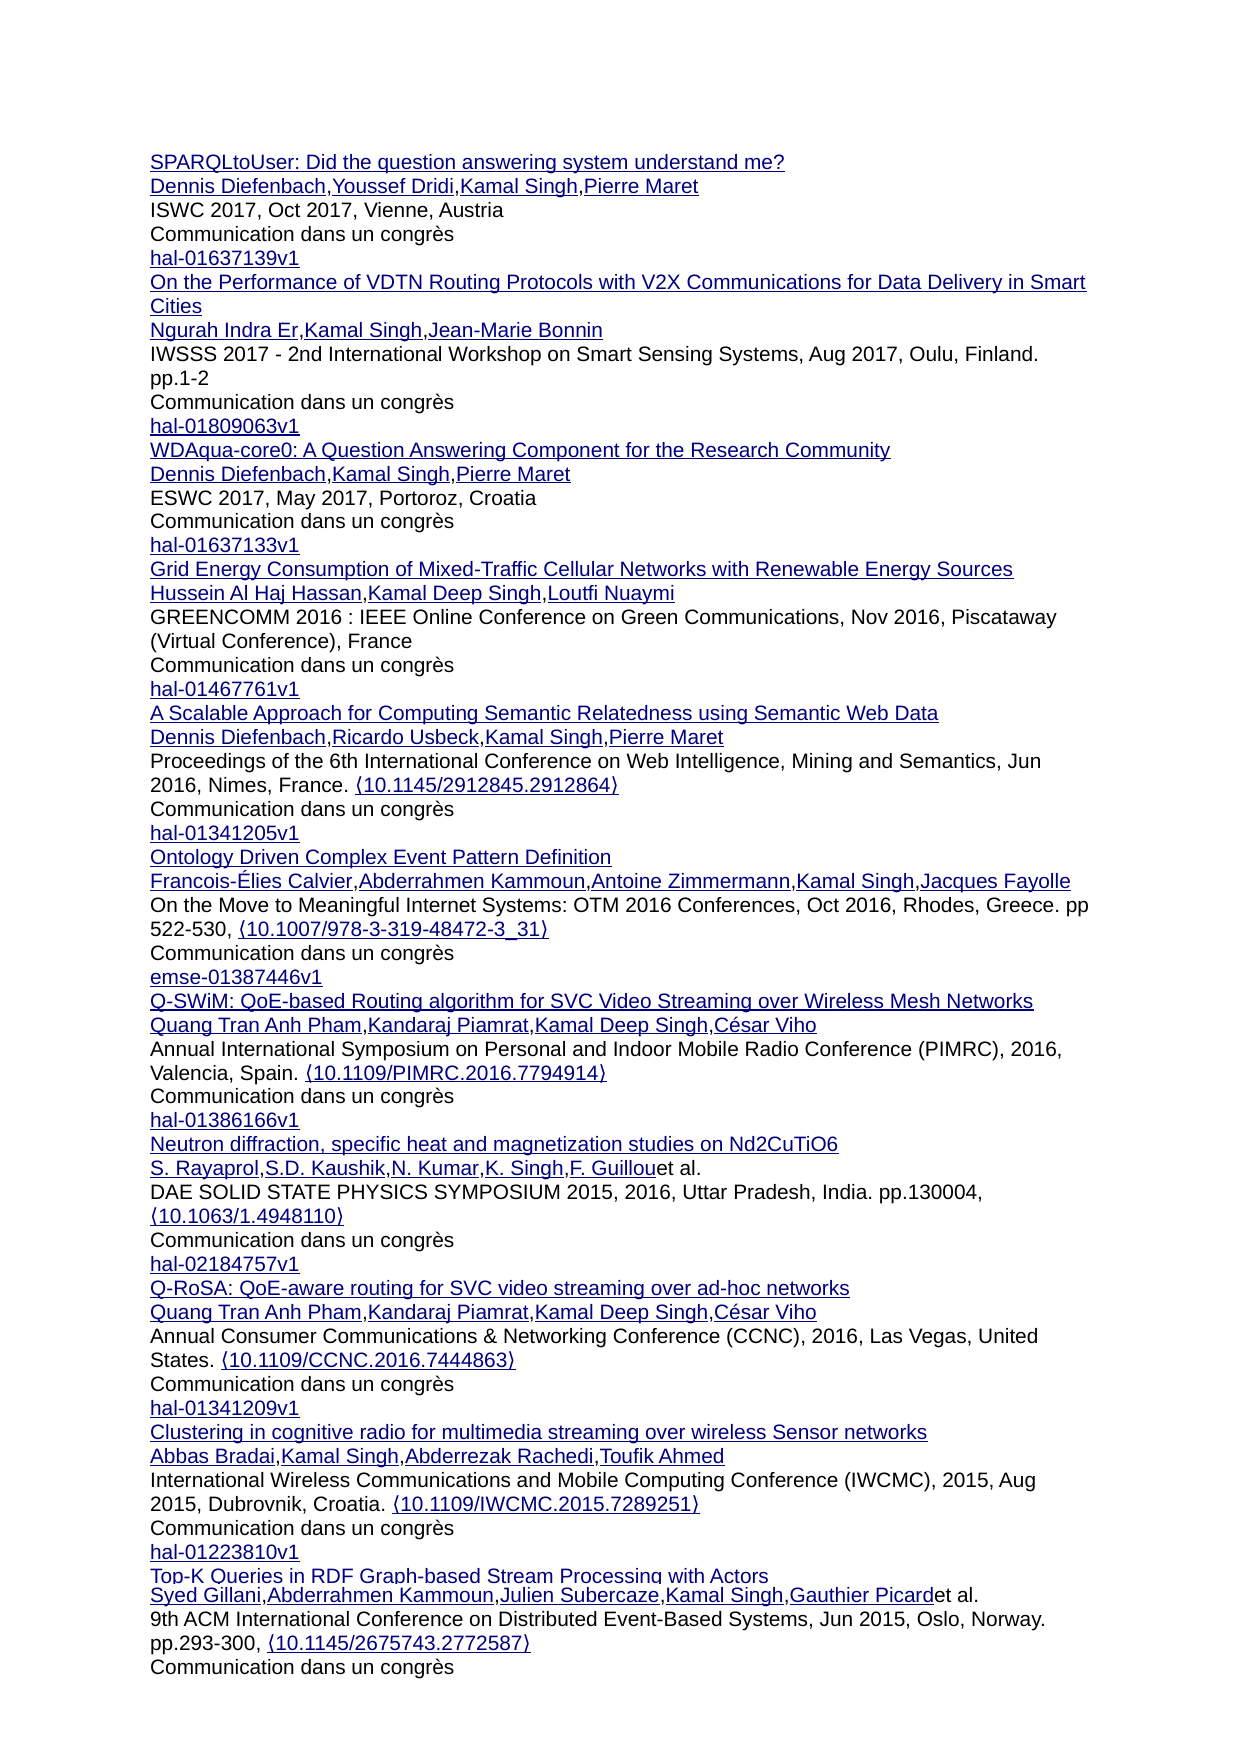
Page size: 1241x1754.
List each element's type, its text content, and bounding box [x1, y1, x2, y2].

table_cell Q-SWiM: QoE-based Routing algorithm for SVC Video Streaming over Wireless Mesh Networks Quang Tran Anh Pham,Kandaraj Piamrat,Kamal Deep Singh,César Viho Annual International Symposium on Personal and Indoor Mobile Radio Conference (PIMRC), 2016, Valencia, Spain. ⟨10.1109/PIMRC.2016.7794914⟩ Communication dans un congrès hal-01386166v1 [150, 989, 1090, 1132]
table_cell Top-K Queries in RDF Graph-based Stream Processing with Actors Syed Gillani,Abderrahmen Kammoun,Julien Subercaze,Kamal Singh,Gauthier Picardet al. 9th ACM International Conference on Distributed Event-Based Systems, Jun 2015, Oslo, Norway. pp.293-300, ⟨10.1145/2675743.2772587⟩ Communication dans un congrès [150, 1564, 1090, 1679]
table_cell On the Performance of VDTN Routing Protocols with V2X Communications for Data Delivery in Smart Cities Ngurah Indra Er,Kamal Singh,Jean-Marie Bonnin IWSSS 2017 - 2nd International Workshop on Smart Sensing Systems, Aug 2017, Oulu, Finland. pp.1-2 Communication dans un congrès hal-01809063v1 [150, 270, 1090, 437]
table_cell Q-RoSA: QoE-aware routing for SVC video streaming over ad-hoc networks Quang Tran Anh Pham,Kandaraj Piamrat,Kamal Deep Singh,César Viho Annual Consumer Communications & Networking Conference (CCNC), 2016, Las Vegas, United States. ⟨10.1109/CCNC.2016.7444863⟩ Communication dans un congrès hal-01341209v1 [150, 1276, 1090, 1420]
table_cell Neutron diffraction, specific heat and magnetization studies on Nd2CuTiO6 S. Rayaprol,S.D. Kaushik,N. Kumar,K. Singh,F. Guillouet al. DAE SOLID STATE PHYSICS SYMPOSIUM 2015, 2016, Uttar Pradesh, India. pp.130004, ⟨10.1063/1.4948110⟩ Communication dans un congrès hal-02184757v1 [150, 1132, 1090, 1276]
table_cell Clustering in cognitive radio for multimedia streaming over wireless Sensor networks Abbas Bradai,Kamal Singh,Abderrezak Rachedi,Toufik Ahmed International Wireless Communications and Mobile Computing Conference (IWCMC), 2015, Aug 2015, Dubrovnik, Croatia. ⟨10.1109/IWCMC.2015.7289251⟩ Communication dans un congrès hal-01223810v1 [150, 1420, 1090, 1563]
table_cell Ontology Driven Complex Event Pattern Definition Francois-Élies Calvier,Abderrahmen Kammoun,Antoine Zimmermann,Kamal Singh,Jacques Fayolle On the Move to Meaningful Internet Systems: OTM 2016 Conferences, Oct 2016, Rhodes, Greece. pp 522-530, ⟨10.1007/978-3-319-48472-3_31⟩ Communication dans un congrès emse-01387446v1 [150, 845, 1090, 988]
table_cell Grid Energy Consumption of Mixed-Traffic Cellular Networks with Renewable Energy Sources Hussein Al Haj Hassan,Kamal Deep Singh,Loutfi Nuaymi GREENCOMM 2016 : IEEE Online Conference on Green Communications, Nov 2016, Piscataway (Virtual Conference), France Communication dans un congrès hal-01467761v1 [150, 557, 1090, 701]
table_cell SPARQLtoUser: Did the question answering system understand me? Dennis Diefenbach,Youssef Dridi,Kamal Singh,Pierre Maret ISWC 2017, Oct 2017, Vienne, Austria Communication dans un congrès hal-01637139v1 [150, 150, 1090, 270]
table_cell WDAqua-core0: A Question Answering Component for the Research Community Dennis Diefenbach,Kamal Singh,Pierre Maret ESWC 2017, May 2017, Portoroz, Croatia Communication dans un congrès hal-01637133v1 [150, 438, 1090, 557]
table_cell A Scalable Approach for Computing Semantic Relatedness using Semantic Web Data Dennis Diefenbach,Ricardo Usbeck,Kamal Singh,Pierre Maret Proceedings of the 6th International Conference on Web Intelligence, Mining and Semantics, Jun 2016, Nimes, France. ⟨10.1145/2912845.2912864⟩ Communication dans un congrès hal-01341205v1 [150, 701, 1090, 845]
